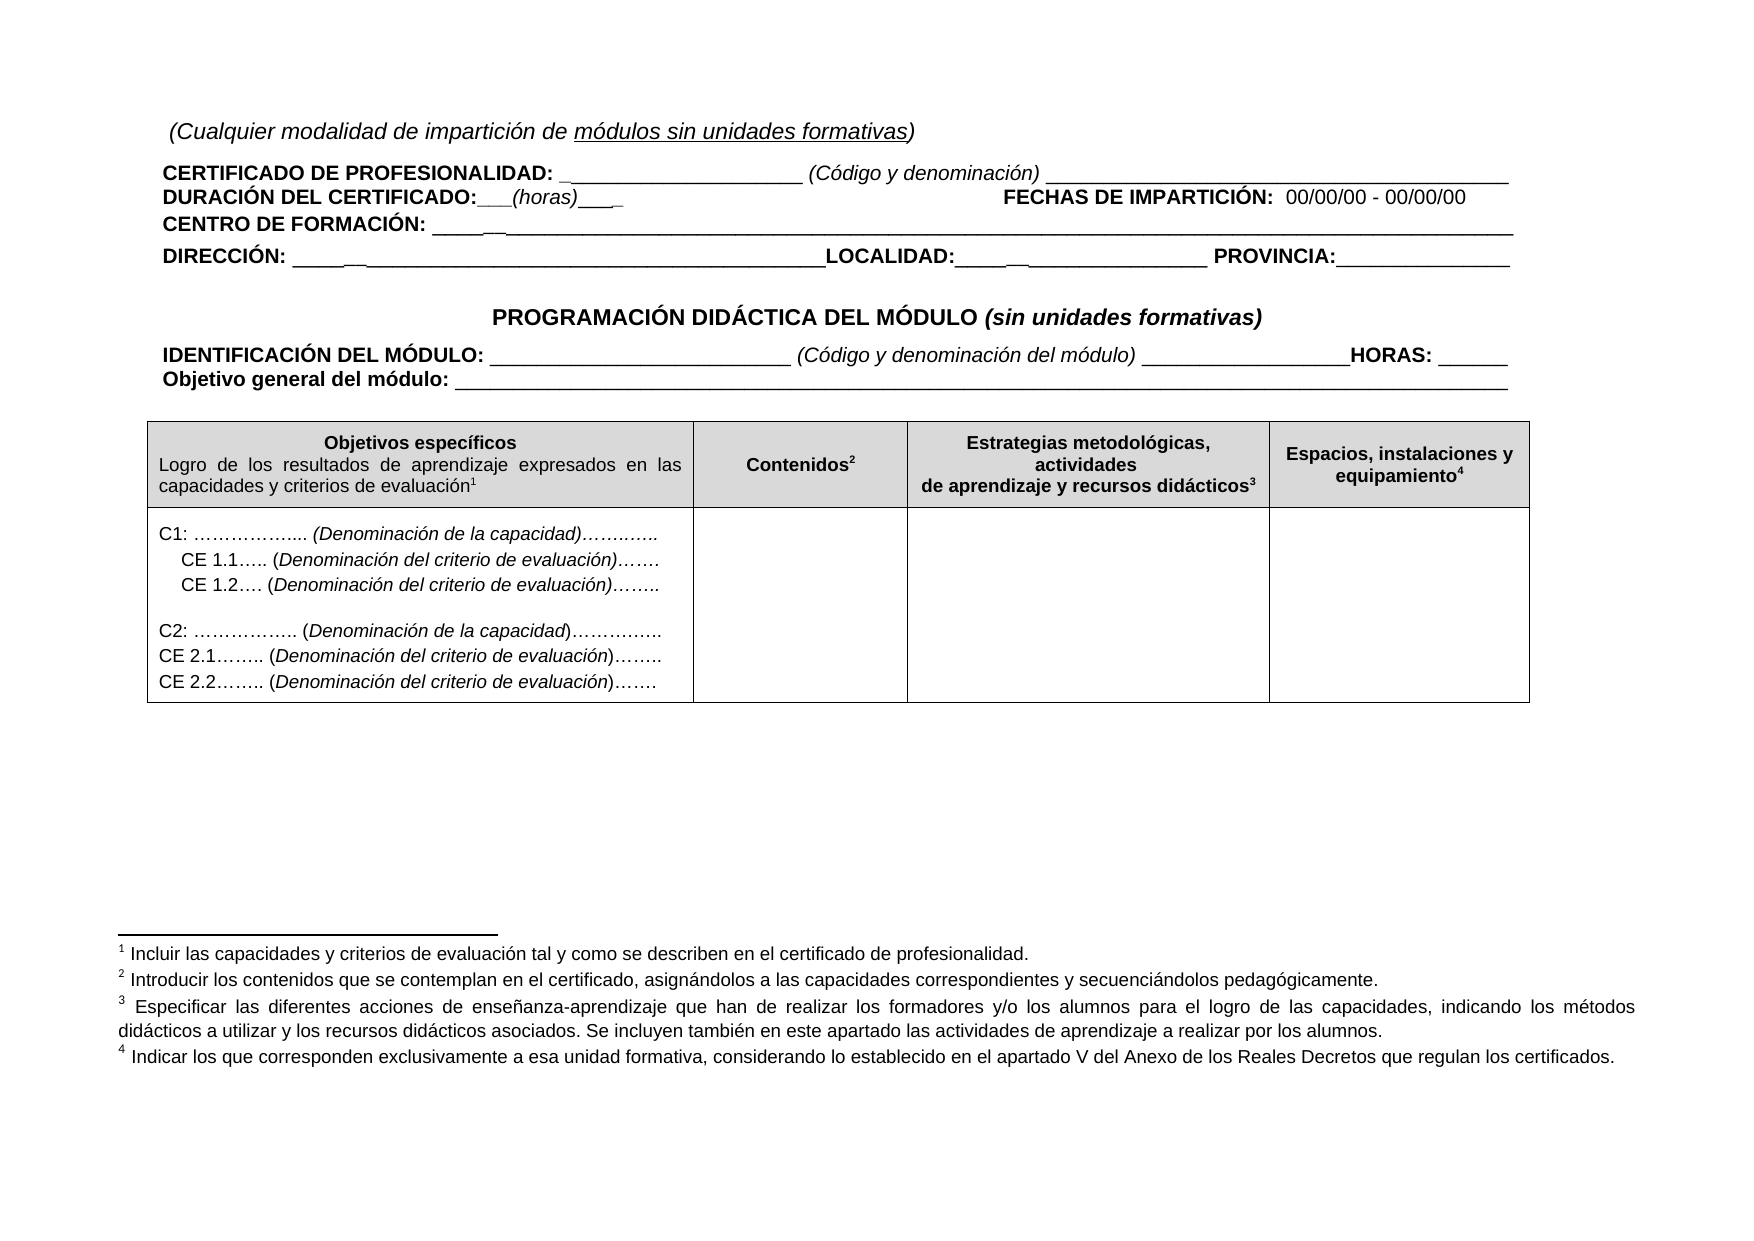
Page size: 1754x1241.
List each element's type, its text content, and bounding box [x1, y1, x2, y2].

table_cell C2: …………….. (Denominación de la capacidad)……….….. CE 2.1…….. (Denominación del criterio de evaluación)…….. CE 2.2…….. (Denominación del criterio de evaluación)……. [148, 606, 693, 702]
text CENTRO DE FORMACIÓN: _____________________________________________________________________________________ [162, 209, 1636, 237]
text DURACIÓN DEL CERTIFICADO:___(horas)____ FECHAS DE IMPARTICIÓN: 00/00/00 - 00/00/00 [118, 185, 1636, 209]
table_cell [694, 508, 907, 606]
table_cell [908, 606, 1269, 702]
text CERTIFICADO DE PROFESIONALIDAD: _____________________ (Código y denominación) ________________________________________ [162, 161, 1636, 185]
table_cell [908, 508, 1269, 606]
text PROGRAMACIÓN DIDÁCTICA DEL MÓDULO (sin unidades formativas) [118, 304, 1636, 330]
table_cell [1270, 508, 1529, 606]
table_header Objetivos específicos Logro de los resultados de aprendizaje expresados en las capacidades y criterios de evaluación [148, 422, 693, 507]
text Objetivo general del módulo: ___________________________________________________________________________________________ [118, 366, 1636, 390]
text (Cualquier modalidad de impartición de módulos sin unidades formativas) [162, 118, 1636, 144]
table_cell C1: …………….... (Denominación de la capacidad)……..….. CE 1.1….. (Denominación del criterio de evaluación)……. CE 1.2…. (Denominación del criterio de evaluación)…….. [148, 508, 693, 606]
table_header Espacios, instalaciones y equipamiento [1270, 422, 1529, 507]
table_header Estrategias metodológicas, actividades de aprendizaje y recursos didácticos [908, 422, 1269, 507]
table_header Contenidos [694, 422, 907, 507]
table_cell [694, 606, 907, 702]
text IDENTIFICACIÓN DEL MÓDULO: __________________________ (Código y denominación del módulo) __________________HORAS: ______ [162, 342, 1636, 366]
text DIRECCIÓN: __________________________________________LOCALIDAD:____________________ PROVINCIA:_______________ [162, 241, 1636, 269]
table_cell [1270, 606, 1529, 702]
